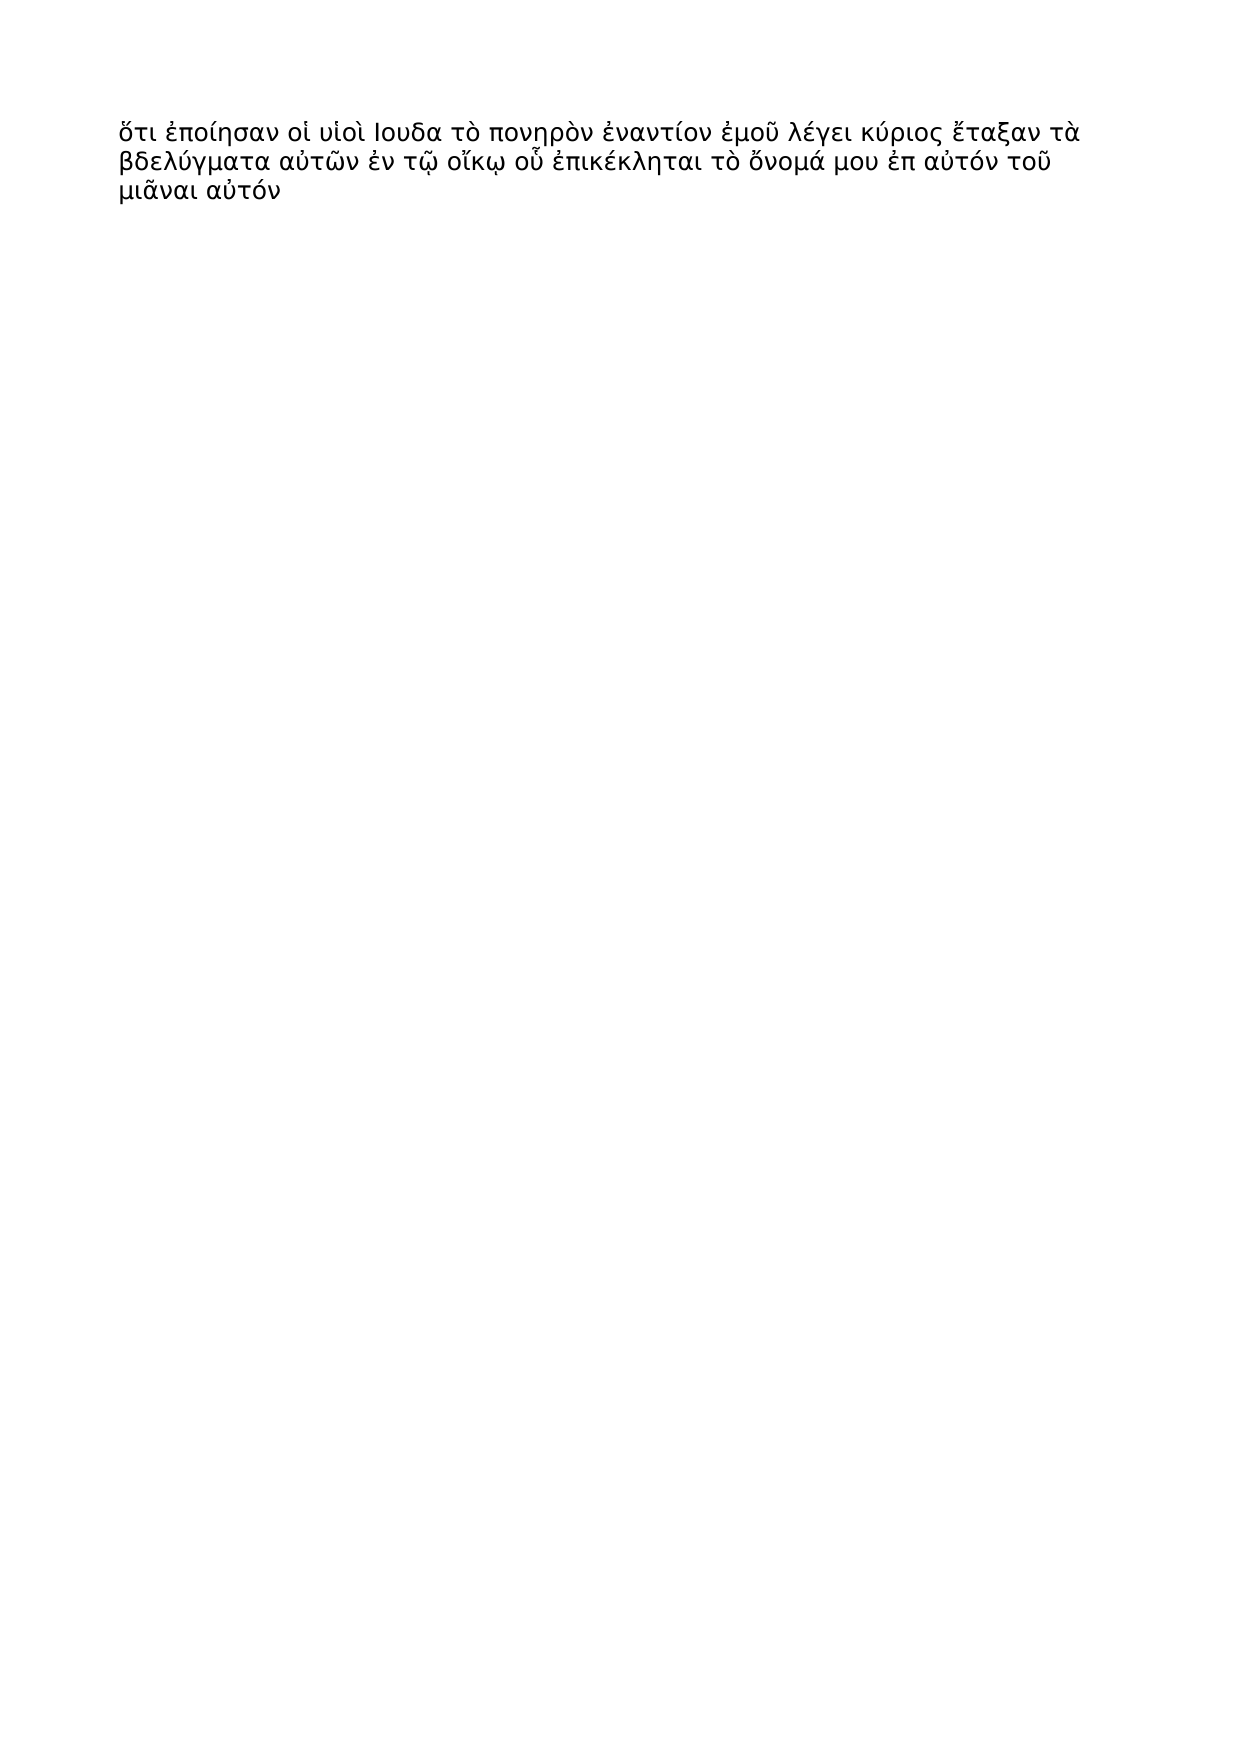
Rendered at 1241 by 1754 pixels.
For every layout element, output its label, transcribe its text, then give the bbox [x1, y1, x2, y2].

text ὅτι ἐποίησαν οἱ υἱοὶ Ιουδα τὸ πονηρὸν ἐναντίον ἐμοῦ λέγει κύριος ἔταξαν τὰ βδελύγματα αὐτῶν ἐν τῷ οἴκῳ οὗ ἐπικέκληται τὸ ὄνομά μου ἐπ αὐτόν τοῦ μιᾶναι αὐτόν [118, 118, 1122, 206]
